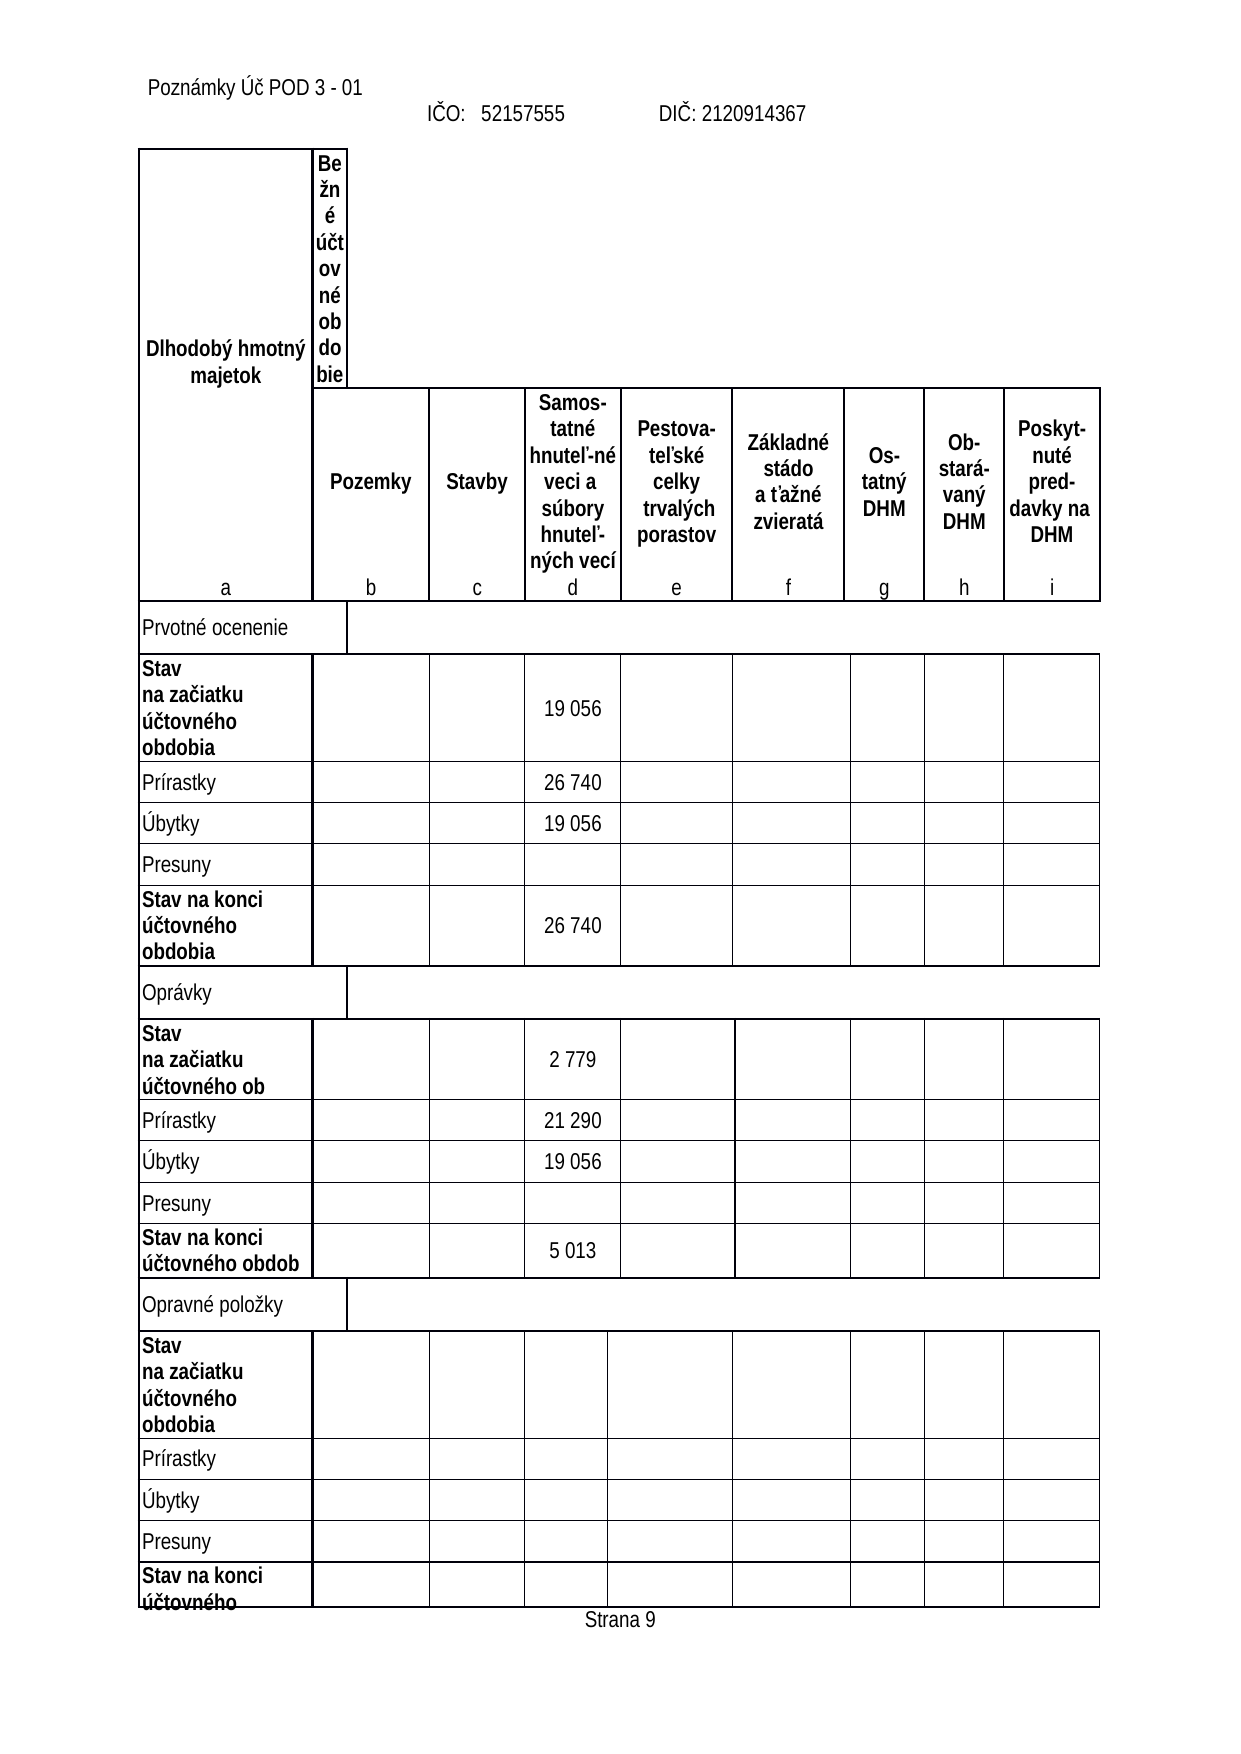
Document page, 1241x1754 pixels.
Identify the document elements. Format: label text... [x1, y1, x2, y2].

table_cell [1004, 1183, 1099, 1223]
table_cell [608, 1439, 732, 1479]
table_cell [733, 1332, 850, 1437]
table_cell [1004, 1563, 1099, 1606]
table_cell Stav na konci účtovného obdob [140, 1224, 311, 1277]
table_cell [430, 1141, 524, 1182]
table_cell [348, 602, 1100, 653]
table_cell [1004, 1141, 1099, 1182]
table_cell [430, 1563, 524, 1606]
table_cell [851, 1020, 924, 1099]
table_cell [733, 1521, 850, 1561]
table_cell [1004, 1100, 1099, 1140]
table_cell Stavby [430, 389, 524, 573]
table_cell [314, 762, 429, 802]
table_cell [525, 1480, 607, 1520]
table_cell [430, 1183, 524, 1223]
table_header Dlhodobý hmotný majetok [140, 150, 311, 573]
table_cell Stav na začiatku účtovného obdobia [140, 1332, 311, 1437]
table_cell [621, 1020, 734, 1099]
table_cell [925, 1020, 1003, 1099]
table_cell [430, 655, 524, 761]
table_cell [1004, 844, 1099, 884]
table_cell 21 290 [525, 1100, 620, 1140]
table_cell 19 056 [525, 1141, 620, 1182]
table_cell [525, 1332, 607, 1437]
table_cell [430, 762, 524, 802]
table_cell [733, 886, 850, 965]
table_cell [314, 844, 429, 884]
table_cell [1004, 886, 1099, 965]
table_cell [608, 1332, 732, 1437]
table_cell [430, 1332, 524, 1437]
table_cell [925, 1332, 1003, 1437]
table_cell 26 740 [525, 762, 620, 802]
table_cell Ob-stará-vaný DHM [925, 389, 1003, 573]
table_cell [851, 1521, 924, 1561]
table_cell [430, 886, 524, 965]
table_cell [851, 1224, 924, 1277]
table_cell [925, 1141, 1003, 1182]
table_cell [851, 655, 924, 761]
table_cell [733, 655, 850, 761]
table_cell [925, 655, 1003, 761]
table_cell [736, 1020, 850, 1099]
table_header Bežné účtovné obdobie [314, 150, 346, 387]
table_cell [733, 1480, 850, 1520]
table_cell Prvotné ocenenie [140, 602, 346, 653]
table_header [348, 148, 1100, 387]
table_cell [621, 803, 732, 843]
table_cell [314, 1100, 429, 1140]
table_cell Stav na konci účtovného obdobia [140, 1563, 311, 1606]
table_cell Pozemky [314, 389, 428, 573]
table_cell [525, 1563, 607, 1606]
table_cell 19 056 [525, 803, 620, 843]
table_cell [621, 655, 732, 761]
table_cell [430, 844, 524, 884]
table_cell [621, 844, 732, 884]
table_cell [733, 1563, 850, 1606]
table_cell 2 779 [525, 1020, 620, 1099]
table_cell Opravné položky [140, 1279, 346, 1330]
table_cell [925, 1183, 1003, 1223]
table_cell [314, 1563, 429, 1606]
table_cell [925, 762, 1003, 802]
table_cell Stav na začiatku účtovného obdobia [140, 655, 311, 761]
table_cell [314, 1480, 429, 1520]
table_cell [736, 1100, 850, 1140]
table_cell [851, 844, 924, 884]
table_cell [736, 1183, 850, 1223]
table_cell b [314, 574, 428, 600]
table_cell [430, 803, 524, 843]
table_cell Prírastky [140, 762, 311, 802]
table_cell [525, 844, 620, 884]
table_cell Stav na začiatku účtovného ob [140, 1020, 311, 1099]
table_cell [608, 1521, 732, 1561]
table_cell Základné stádo a ťažné zvieratá [733, 389, 843, 573]
table_cell [430, 1439, 524, 1479]
table_cell i [1005, 574, 1099, 600]
table_cell [430, 1480, 524, 1520]
table_cell [851, 1563, 924, 1606]
table_cell [925, 1100, 1003, 1140]
table_cell Prírastky [140, 1100, 311, 1140]
table_cell [1004, 1480, 1099, 1520]
table_cell Pestova-teľské celky trvalých porastov [622, 389, 731, 573]
table_cell [314, 886, 429, 965]
table_cell [851, 1141, 924, 1182]
table_cell [1004, 1332, 1099, 1437]
table_cell Presuny [140, 844, 311, 884]
table_cell [314, 1183, 429, 1223]
table_cell Oprávky [140, 967, 346, 1018]
table_cell [733, 762, 850, 802]
table_cell [608, 1563, 732, 1606]
table_cell 19 056 [525, 655, 620, 761]
table_cell [314, 1521, 429, 1561]
table_cell 26 740 [525, 886, 620, 965]
table_cell [925, 1480, 1003, 1520]
table_cell [608, 1480, 732, 1520]
table_cell [348, 967, 1100, 1018]
table_cell [525, 1439, 607, 1479]
table_cell [1004, 1521, 1099, 1561]
table_cell [314, 1020, 429, 1099]
table_cell [621, 1224, 734, 1277]
table_cell [736, 1141, 850, 1182]
table_cell [314, 803, 429, 843]
table_cell h [925, 574, 1003, 600]
table_cell [1004, 1439, 1099, 1479]
table_cell [430, 1100, 524, 1140]
table_cell [925, 1439, 1003, 1479]
table_cell [925, 844, 1003, 884]
table_cell Úbytky [140, 1480, 311, 1520]
table_cell [1004, 655, 1099, 761]
table_cell [621, 1141, 734, 1182]
table_cell [430, 1020, 524, 1099]
table_cell [851, 1100, 924, 1140]
table_cell Poskyt-nuté pred-davky na DHM [1005, 389, 1099, 573]
table_cell Presuny [140, 1521, 311, 1561]
table_cell [733, 1439, 850, 1479]
table_cell [1004, 803, 1099, 843]
table_cell f [733, 574, 843, 600]
table_cell Prírastky [140, 1439, 311, 1479]
table_cell [851, 1439, 924, 1479]
table_cell [1004, 1224, 1099, 1277]
table_cell [733, 844, 850, 884]
table_cell [430, 1521, 524, 1561]
table_cell [736, 1224, 850, 1277]
table_cell [1004, 762, 1099, 802]
table_cell [851, 803, 924, 843]
table_cell 5 013 [525, 1224, 620, 1277]
table_cell [925, 886, 1003, 965]
table_cell [621, 886, 732, 965]
table_cell [314, 1141, 429, 1182]
table_cell e [622, 574, 731, 600]
table_cell [430, 1224, 524, 1277]
table_cell [525, 1521, 607, 1561]
table_cell [733, 803, 850, 843]
table_cell [925, 1521, 1003, 1561]
table_cell [851, 1183, 924, 1223]
table_cell [621, 1183, 734, 1223]
table_cell Os-tatný DHM [845, 389, 923, 573]
table_cell [851, 762, 924, 802]
table_cell [525, 1183, 620, 1223]
table_cell Stav na konci účtovného obdobia [140, 886, 311, 965]
table_cell [621, 762, 732, 802]
table_cell [1004, 1020, 1099, 1099]
table_cell [314, 655, 429, 761]
table_cell [348, 1279, 1100, 1330]
table_cell Úbytky [140, 803, 311, 843]
table_cell [851, 886, 924, 965]
table_cell Presuny [140, 1183, 311, 1223]
table_cell g [845, 574, 923, 600]
table_cell [925, 1563, 1003, 1606]
table_cell c [430, 574, 524, 600]
table_cell [314, 1439, 429, 1479]
table_cell Úbytky [140, 1141, 311, 1182]
table_cell [925, 803, 1003, 843]
table_cell [851, 1480, 924, 1520]
table_cell [621, 1100, 734, 1140]
table_cell a [140, 574, 311, 600]
table_cell [314, 1224, 429, 1277]
table_cell d [526, 574, 620, 600]
table_cell [314, 1332, 429, 1437]
table_cell [925, 1224, 1003, 1277]
table_cell [851, 1332, 924, 1437]
table_cell Samos-tatné hnuteľ-né veci a súbory hnuteľ-ných vecí [526, 389, 620, 573]
